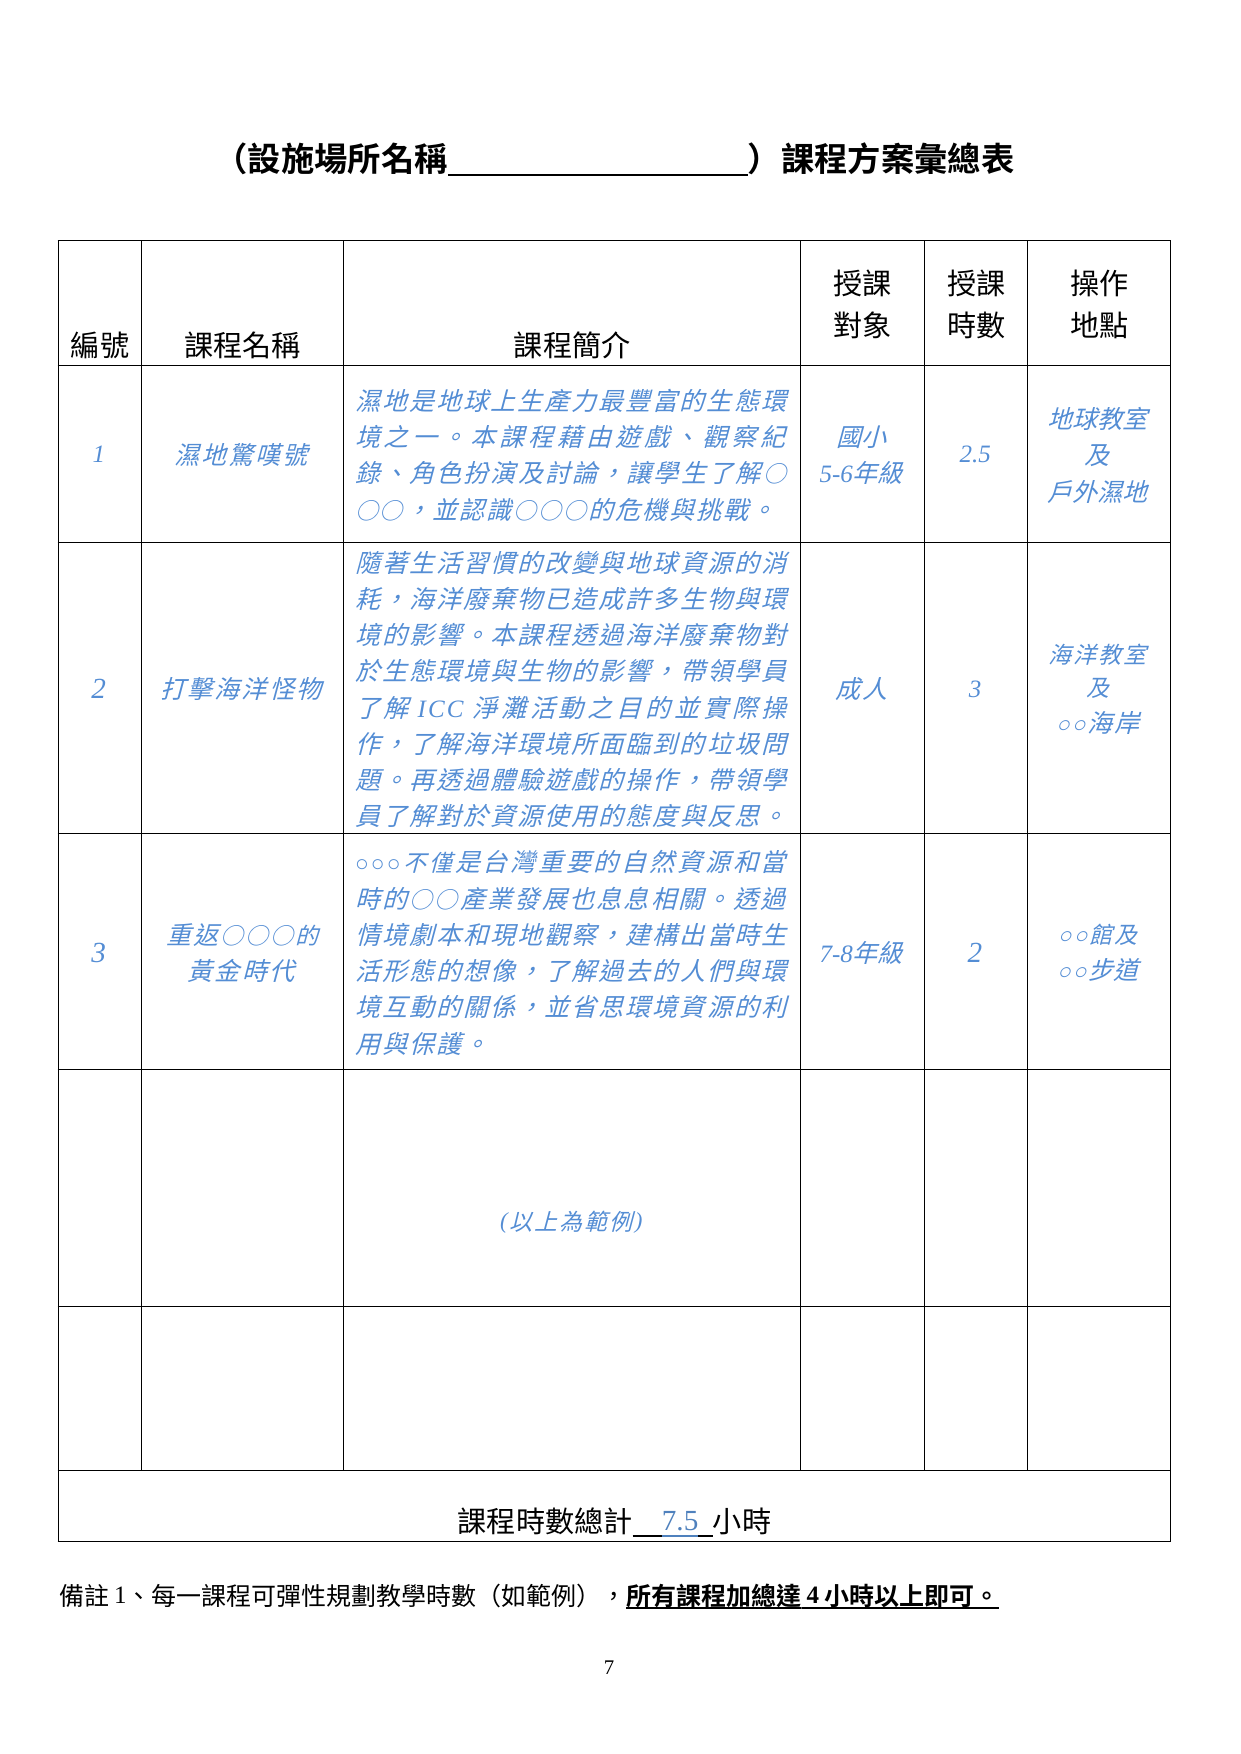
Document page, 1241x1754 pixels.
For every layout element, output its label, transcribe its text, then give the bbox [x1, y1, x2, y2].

table_cell 隨著生活習慣的改變與地球資源的消耗，海洋廢棄物已造成許多生物與環境的影響。本課程透過海洋廢棄物對於生態環境與生物的影響，帶領學員了解ICC淨灘活動之目的並實際操作，了解海洋環境所面臨到的垃圾問題。再透過體驗遊戲的操作，帶領學員了解對於資源使用的態度與反思。 [344, 543, 800, 833]
table_header 課程名稱 [142, 241, 343, 365]
table_cell [142, 1070, 343, 1306]
table_cell [1028, 1307, 1170, 1469]
table_cell [801, 1307, 924, 1469]
table_cell 重返○○○的黃金時代 [142, 834, 343, 1069]
table_cell ○○館及 ○○步道 [1028, 834, 1170, 1069]
table_header 授課 對象 [801, 241, 924, 365]
table_header 操作 地點 [1028, 241, 1170, 365]
table_header 授課 時數 [925, 241, 1027, 365]
table_cell ○○○不僅是台灣重要的自然資源和當時的○○產業發展也息息相關。透過情境劇本和現地觀察，建構出當時生活形態的想像，了解過去的人們與環境互動的關係，並省思環境資源的利用與保護。 [344, 834, 800, 1069]
table_cell 3 [925, 543, 1027, 833]
table_cell 課程時數總計 7.5 小時 [59, 1471, 1170, 1541]
table_cell 2 [925, 834, 1027, 1069]
table_cell 1 [59, 366, 141, 542]
table_cell 2.5 [925, 366, 1027, 542]
table_cell 7-8年級 [801, 834, 924, 1069]
table_cell (以上為範例) [344, 1070, 800, 1306]
table_header 編號 [59, 241, 141, 365]
table_header 課程簡介 [344, 241, 800, 365]
table_cell 2 [59, 543, 141, 833]
table_cell 國小 5-6年級 [801, 366, 924, 542]
table_cell [59, 1070, 141, 1306]
text （設施場所名稱 ）課程方案彙總表 [118, 115, 1110, 177]
table_cell [925, 1070, 1027, 1306]
table_cell 打擊海洋怪物 [142, 543, 343, 833]
table_cell [142, 1307, 343, 1469]
table_cell 海洋教室及 ○○海岸 [1028, 543, 1170, 833]
table_cell 3 [59, 834, 141, 1069]
table_cell [344, 1307, 800, 1469]
text 備註1、每一課程可彈性規劃教學時數（如範例），所有課程加總達4小時以上即可。 [59, 1552, 1177, 1615]
table_cell [925, 1307, 1027, 1469]
table_cell 濕地是地球上生產力最豐富的生態環境之一。本課程藉由遊戲、觀察紀錄、角色扮演及討論，讓學生了解○○○，並認識○○○的危機與挑戰。 [344, 366, 800, 542]
table_cell [1028, 1070, 1170, 1306]
table_cell [59, 1307, 141, 1469]
table_cell 濕地驚嘆號 [142, 366, 343, 542]
table_cell 地球教室及 戶外濕地 [1028, 366, 1170, 542]
table_cell [801, 1070, 924, 1306]
table_cell 成人 [801, 543, 924, 833]
